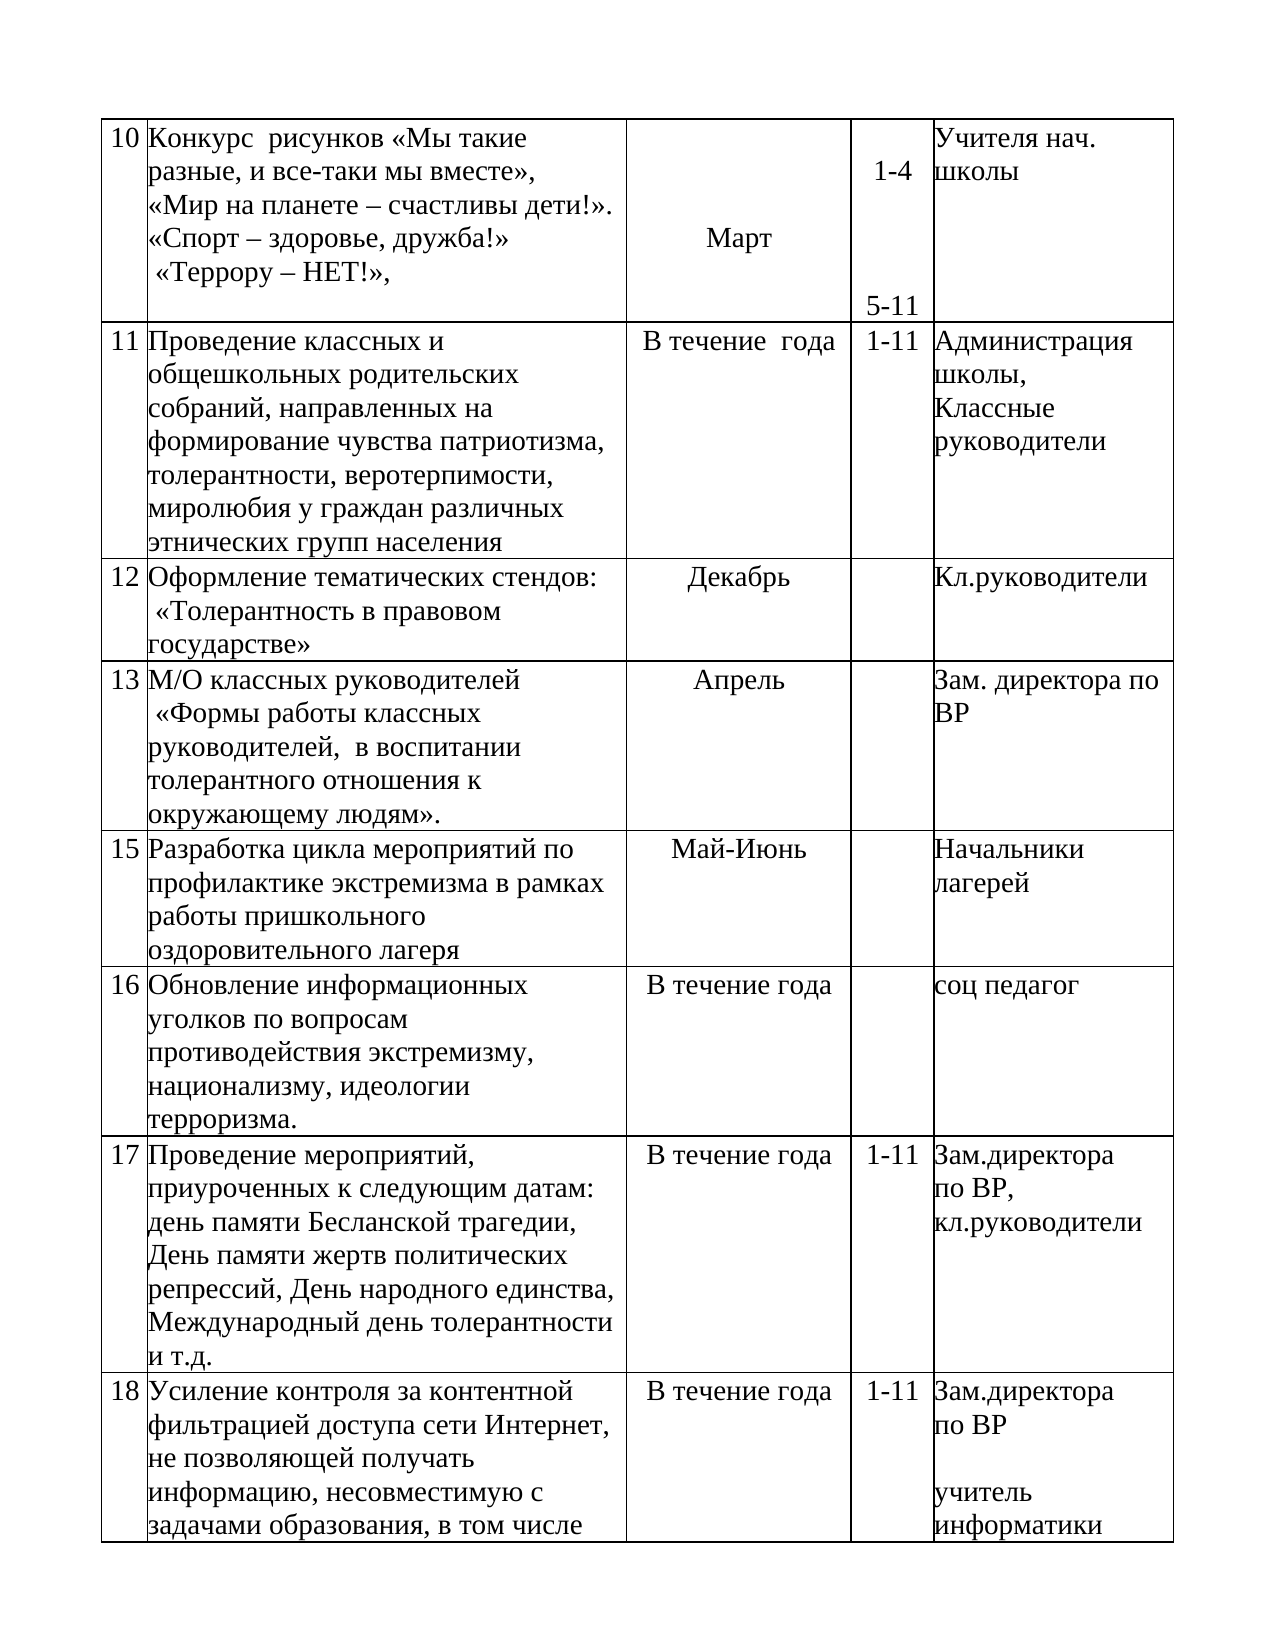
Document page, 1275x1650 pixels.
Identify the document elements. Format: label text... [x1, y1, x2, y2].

table_cell В течение года [627, 1373, 850, 1541]
table_cell 18 [102, 1373, 147, 1541]
table_cell Май-Июнь [627, 831, 850, 966]
table_cell Обновление информационных уголков по вопросам противодействия экстремизму, национализму, идеологии терроризма. [148, 967, 626, 1135]
table_cell 13 [102, 662, 147, 829]
table_cell Администрация школы, Классные руководители [935, 323, 1173, 558]
table_cell Проведение мероприятий, приуроченных к следующим датам: день памяти Бесланской трагедии, День памяти жертв политических репрессий, День народного единства, Международный день толерантности и т.д. [148, 1137, 626, 1372]
table_cell Декабрь [627, 559, 850, 660]
table_cell Зам. директора по ВР [935, 662, 1173, 829]
table_cell 12 [102, 559, 147, 660]
table_cell Март [627, 120, 850, 321]
table_cell [852, 831, 933, 966]
table_cell [852, 559, 933, 660]
table_cell 10 [102, 120, 147, 321]
table_cell 15 [102, 831, 147, 966]
table_cell Разработка цикла мероприятий по профилактике экстремизма в рамках работы пришкольного оздоровительного лагеря [148, 831, 626, 966]
table_cell Зам.директора по ВР, кл.руководители [935, 1137, 1173, 1372]
table_cell М/О классных руководителей «Формы работы классных руководителей, в воспитании толерантного отношения к окружающему людям». [148, 662, 626, 829]
table_cell 17 [102, 1137, 147, 1372]
table_cell 1-11 [852, 1137, 933, 1372]
table_cell Зам.директора по ВР учитель информатики [935, 1373, 1173, 1541]
table_cell [852, 967, 933, 1135]
table_cell Апрель [627, 662, 850, 829]
table_cell В течение года [627, 967, 850, 1135]
table_cell Кл.руководители [935, 559, 1173, 660]
table_cell Усиление контроля за контентной фильтрацией доступа сети Интернет, не позволяющей получать информацию, несовместимую с задачами образования, в том числе [148, 1373, 626, 1541]
table_cell 11 [102, 323, 147, 558]
table_cell Учителя нач. школы [935, 120, 1173, 321]
table_cell 1-11 [852, 1373, 933, 1541]
table_cell 1-4 5-11 [852, 120, 933, 321]
table_cell Начальники лагерей [935, 831, 1173, 966]
table_cell соц педагог [935, 967, 1173, 1135]
table_cell [852, 662, 933, 829]
table_cell 1-11 [852, 323, 933, 558]
table_cell В течение года [627, 1137, 850, 1372]
table_cell Конкурс рисунков «Мы такие разные, и все-таки мы вместе», «Мир на планете – счастливы дети!». «Спорт – здоровье, дружба!» «Террору – НЕТ!», [148, 120, 626, 321]
table_cell Проведение классных и общешкольных родительских собраний, направленных на формирование чувства патриотизма, толерантности, веротерпимости, миролюбия у граждан различных этнических групп населения [148, 323, 626, 558]
table_cell В течение года [627, 323, 850, 558]
table_cell 16 [102, 967, 147, 1135]
table_cell Оформление тематических стендов: «Толерантность в правовом государстве» [148, 559, 626, 660]
